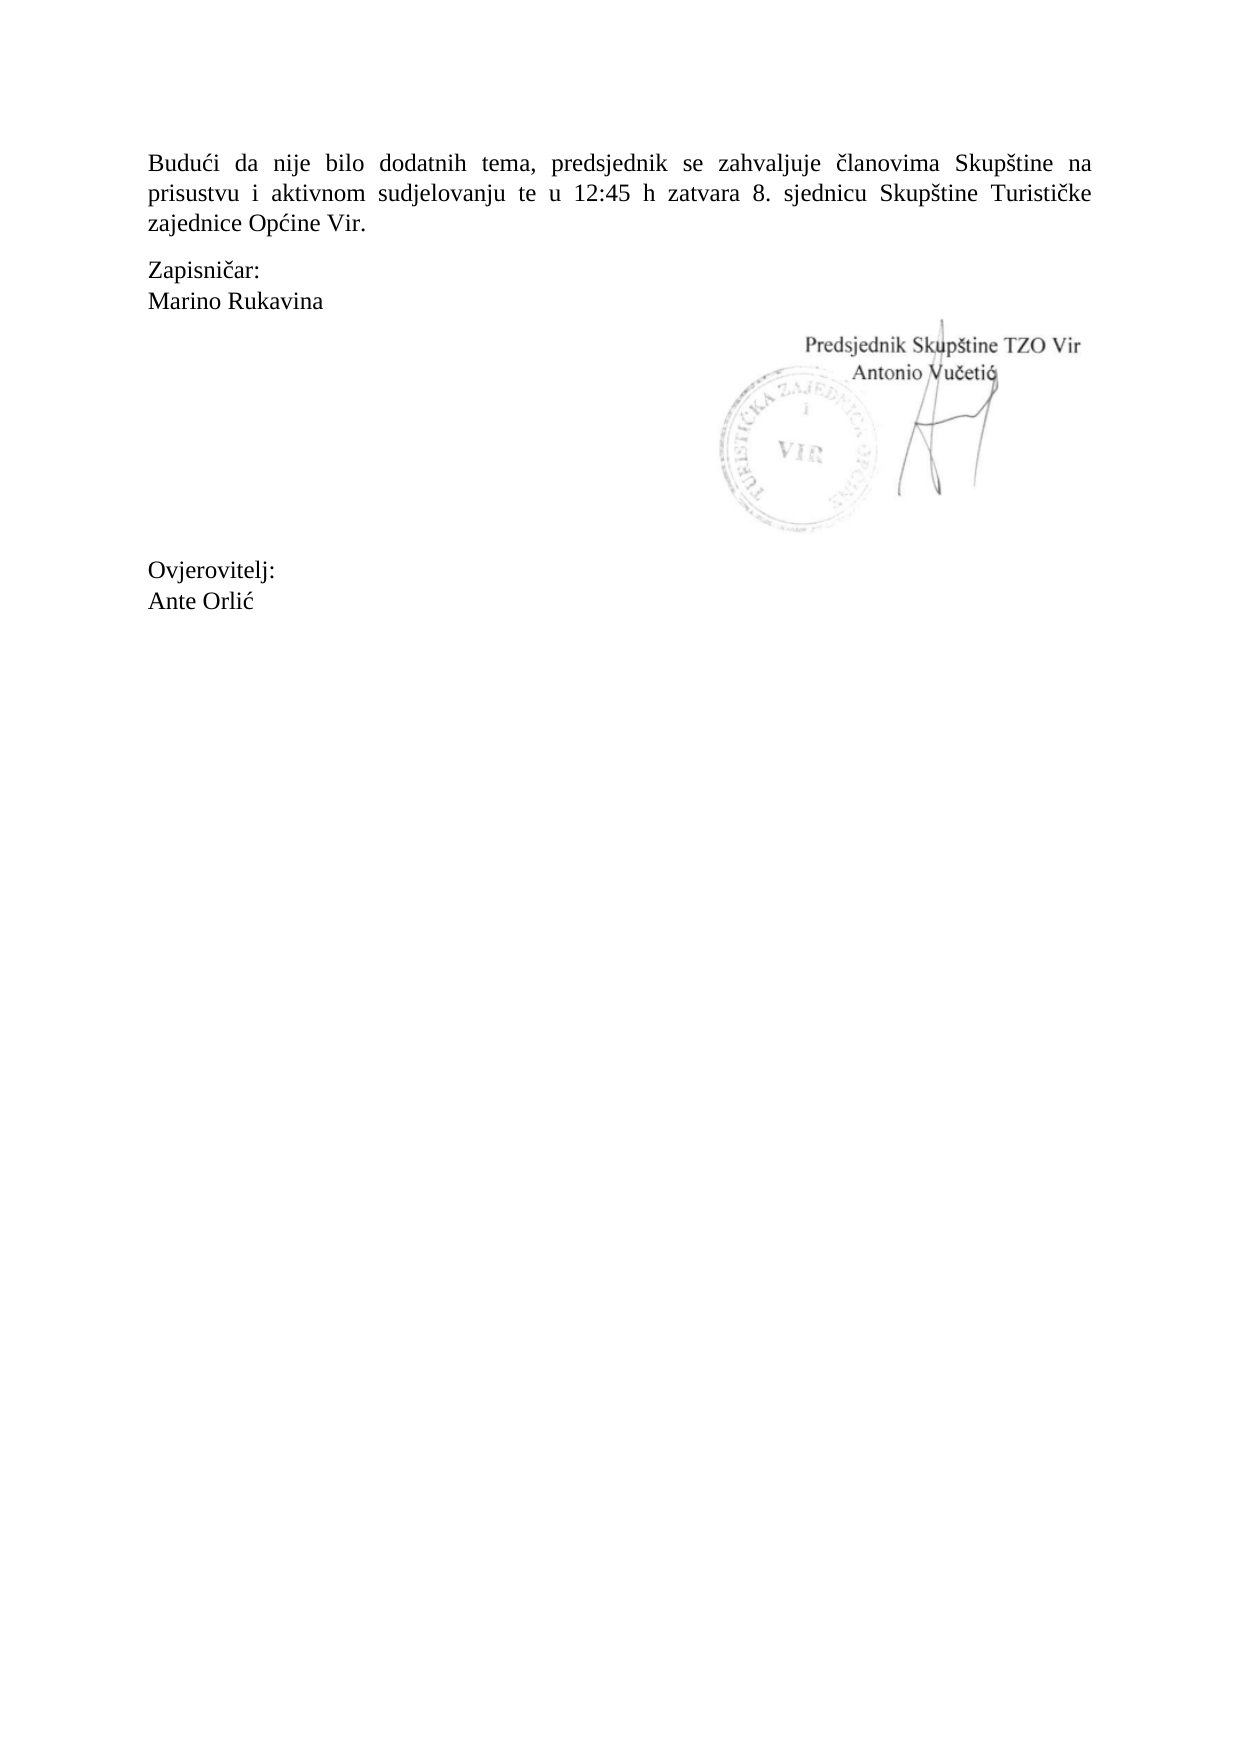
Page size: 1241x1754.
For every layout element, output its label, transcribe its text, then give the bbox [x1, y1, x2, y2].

text Marino Rukavina [148, 286, 1093, 315]
text Ovjerovitelj: [148, 556, 1093, 584]
text Zapisničar: [148, 256, 1093, 284]
text Ante Orlić [148, 586, 1093, 615]
text Budući da nije bilo dodatnih tema, predsjednik se zahvaljuje članovima Skupštine na prisustvu i aktivnom sudjelovanju te u 12:45 h zatvara 8. sjednicu Skupštine Turističke zajednice Općine Vir. [148, 148, 1093, 237]
